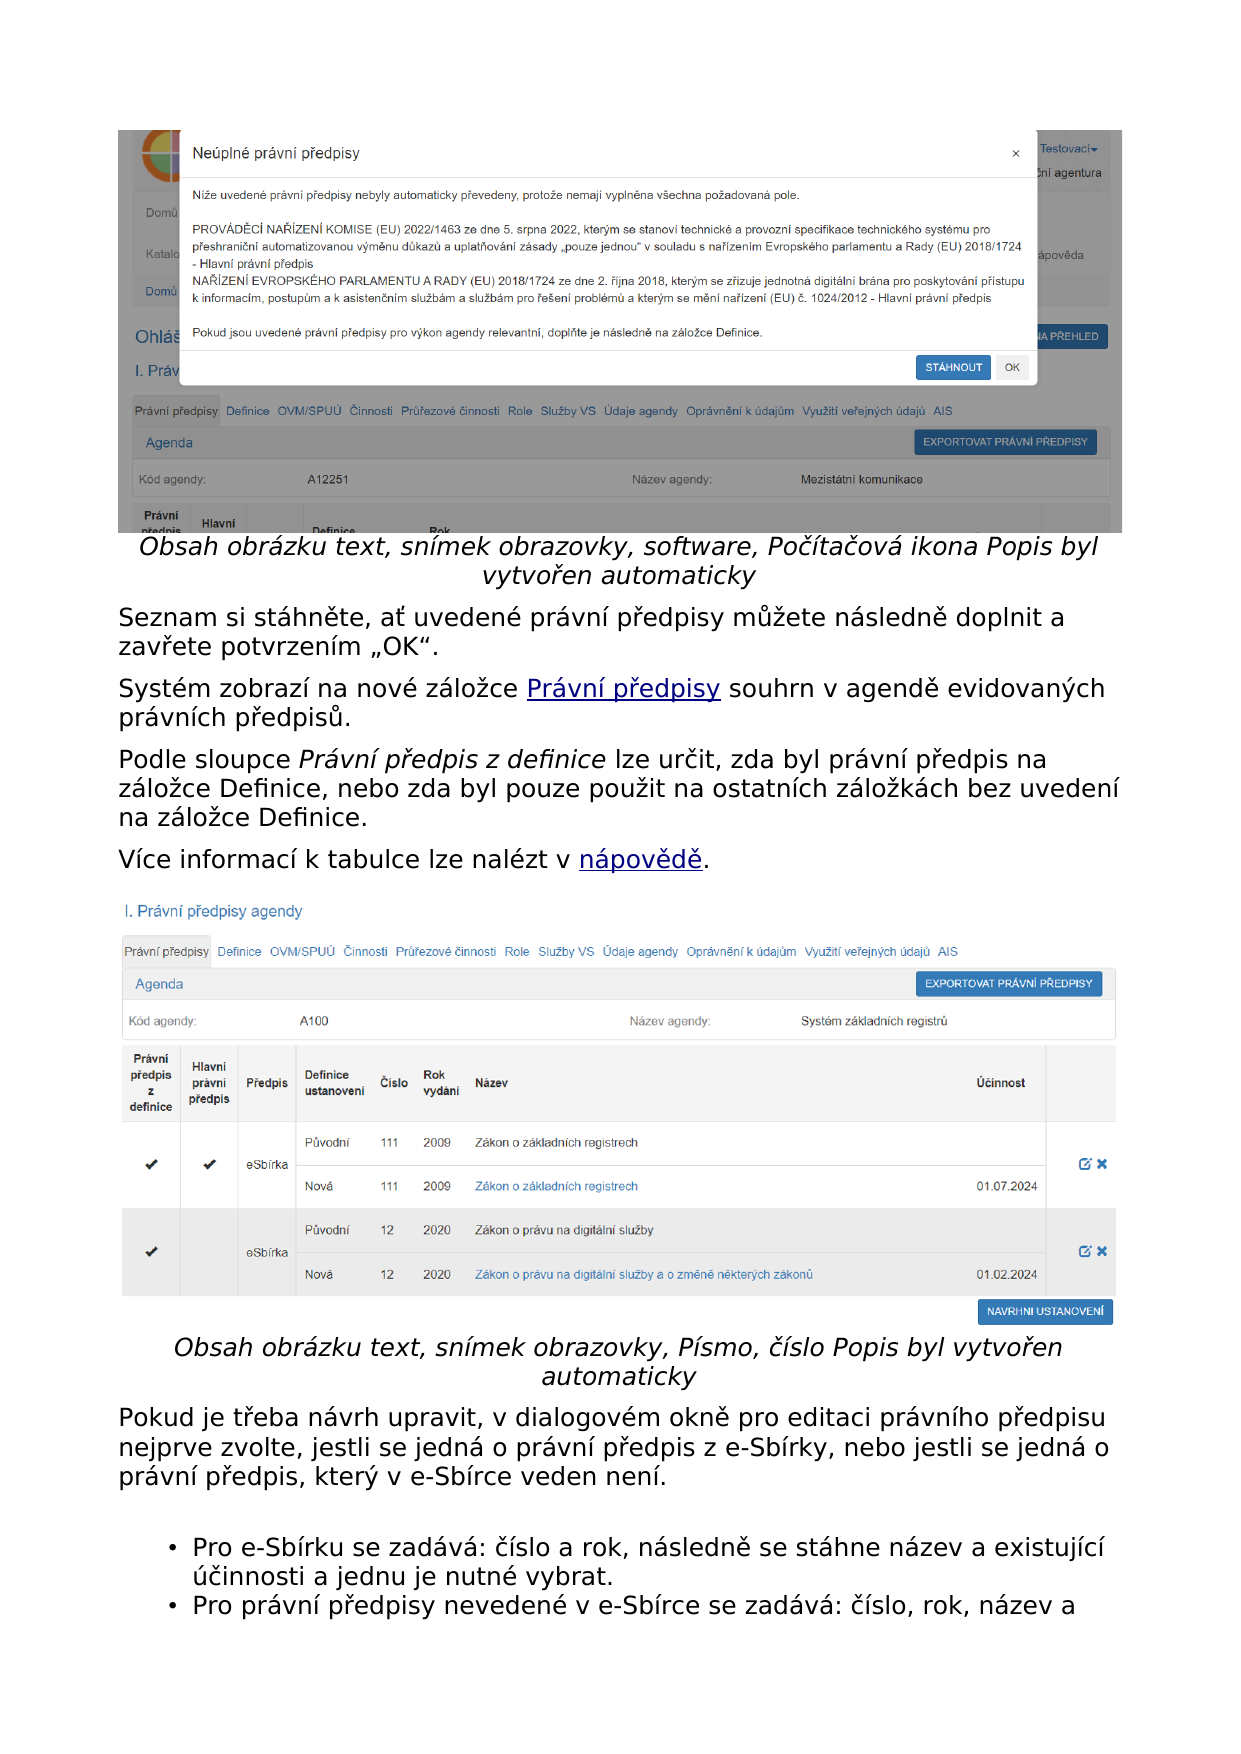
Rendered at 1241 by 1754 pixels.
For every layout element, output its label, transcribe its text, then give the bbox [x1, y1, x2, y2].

picture [118, 130, 1123, 533]
text Obsah obrázku text, snímek obrazovky, Písmo, číslo Popis byl vytvořen automaticky [118, 1333, 1122, 1391]
text Podle sloupce Právní předpis z definice lze určit, zda byl právní předpis na záložce Definice, nebo zda byl pouze použit na ostatních záložkách bez uvedení na záložce Definice. [118, 745, 1122, 832]
text Seznam si stáhněte, ať uvedené právní předpisy můžete následně doplnit a zavřete potvrzením „OK“. [118, 603, 1122, 661]
text Více informací k tabulce lze nalézt v nápovědě. [118, 845, 1122, 874]
list Pro právní předpisy nevedené v e-Sbírce se zadává: číslo, rok, název a [177, 1591, 1122, 1621]
text Obsah obrázku text, snímek obrazovky, software, Počítačová ikona Popis byl vytvořen automaticky [118, 533, 1122, 591]
text Systém zobrazí na nové záložce Právní předpisy souhrn v agendě evidovaných právních předpisů. [118, 674, 1122, 732]
list Pro e-Sbírku se zadává: číslo a rok, následně se stáhne název a existující účinnosti a jednu je nutné vybrat. [177, 1533, 1122, 1591]
picture [118, 898, 1123, 1333]
text Pokud je třeba návrh upravit, v dialogovém okně pro editaci právního předpisu nejprve zvolte, jestli se jedná o právní předpis z e-Sbírky, nebo jestli se jedná o právní předpis, který v e-Sbírce veden není. [118, 1404, 1122, 1491]
